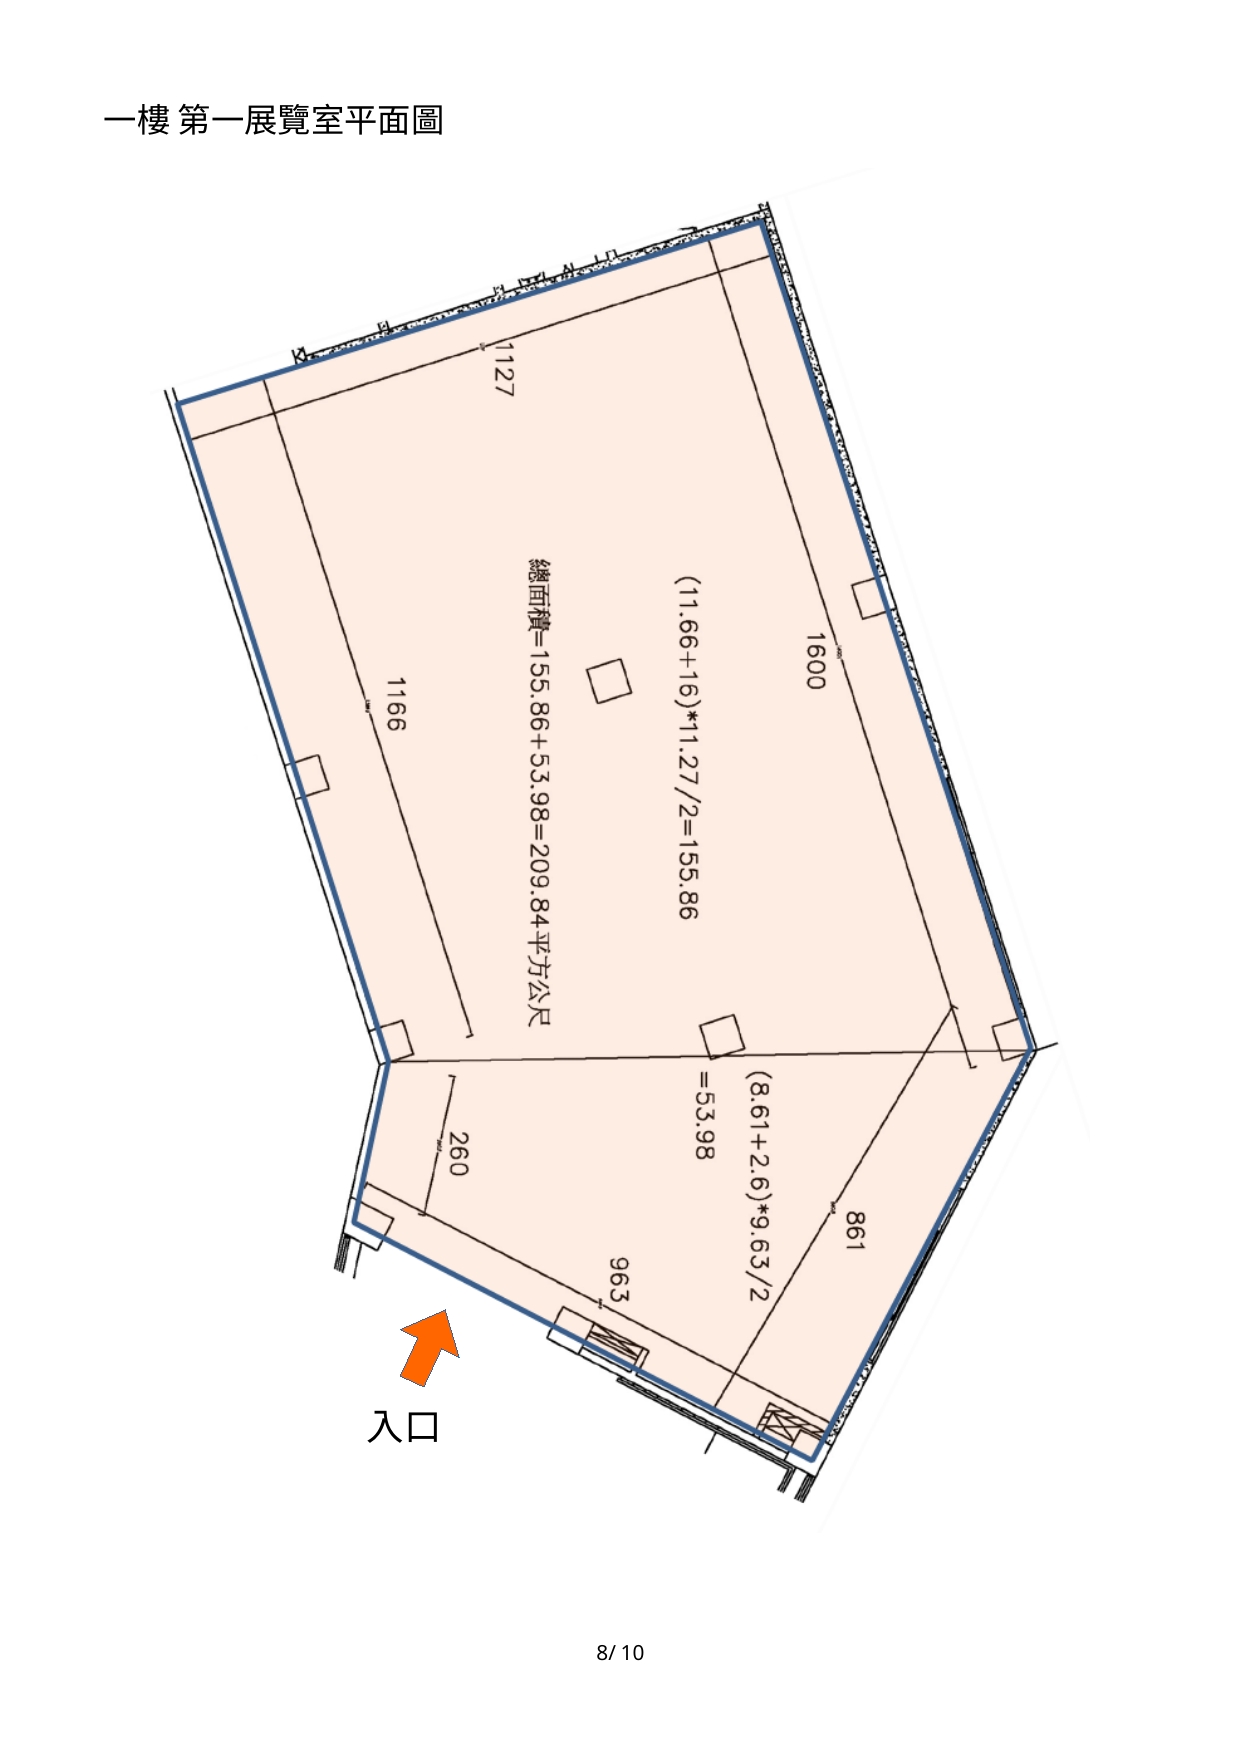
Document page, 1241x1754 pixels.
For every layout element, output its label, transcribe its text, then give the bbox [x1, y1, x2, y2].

text 一樓 第一展覽室平面圖 [103, 93, 1137, 131]
picture [150, 168, 1091, 1533]
